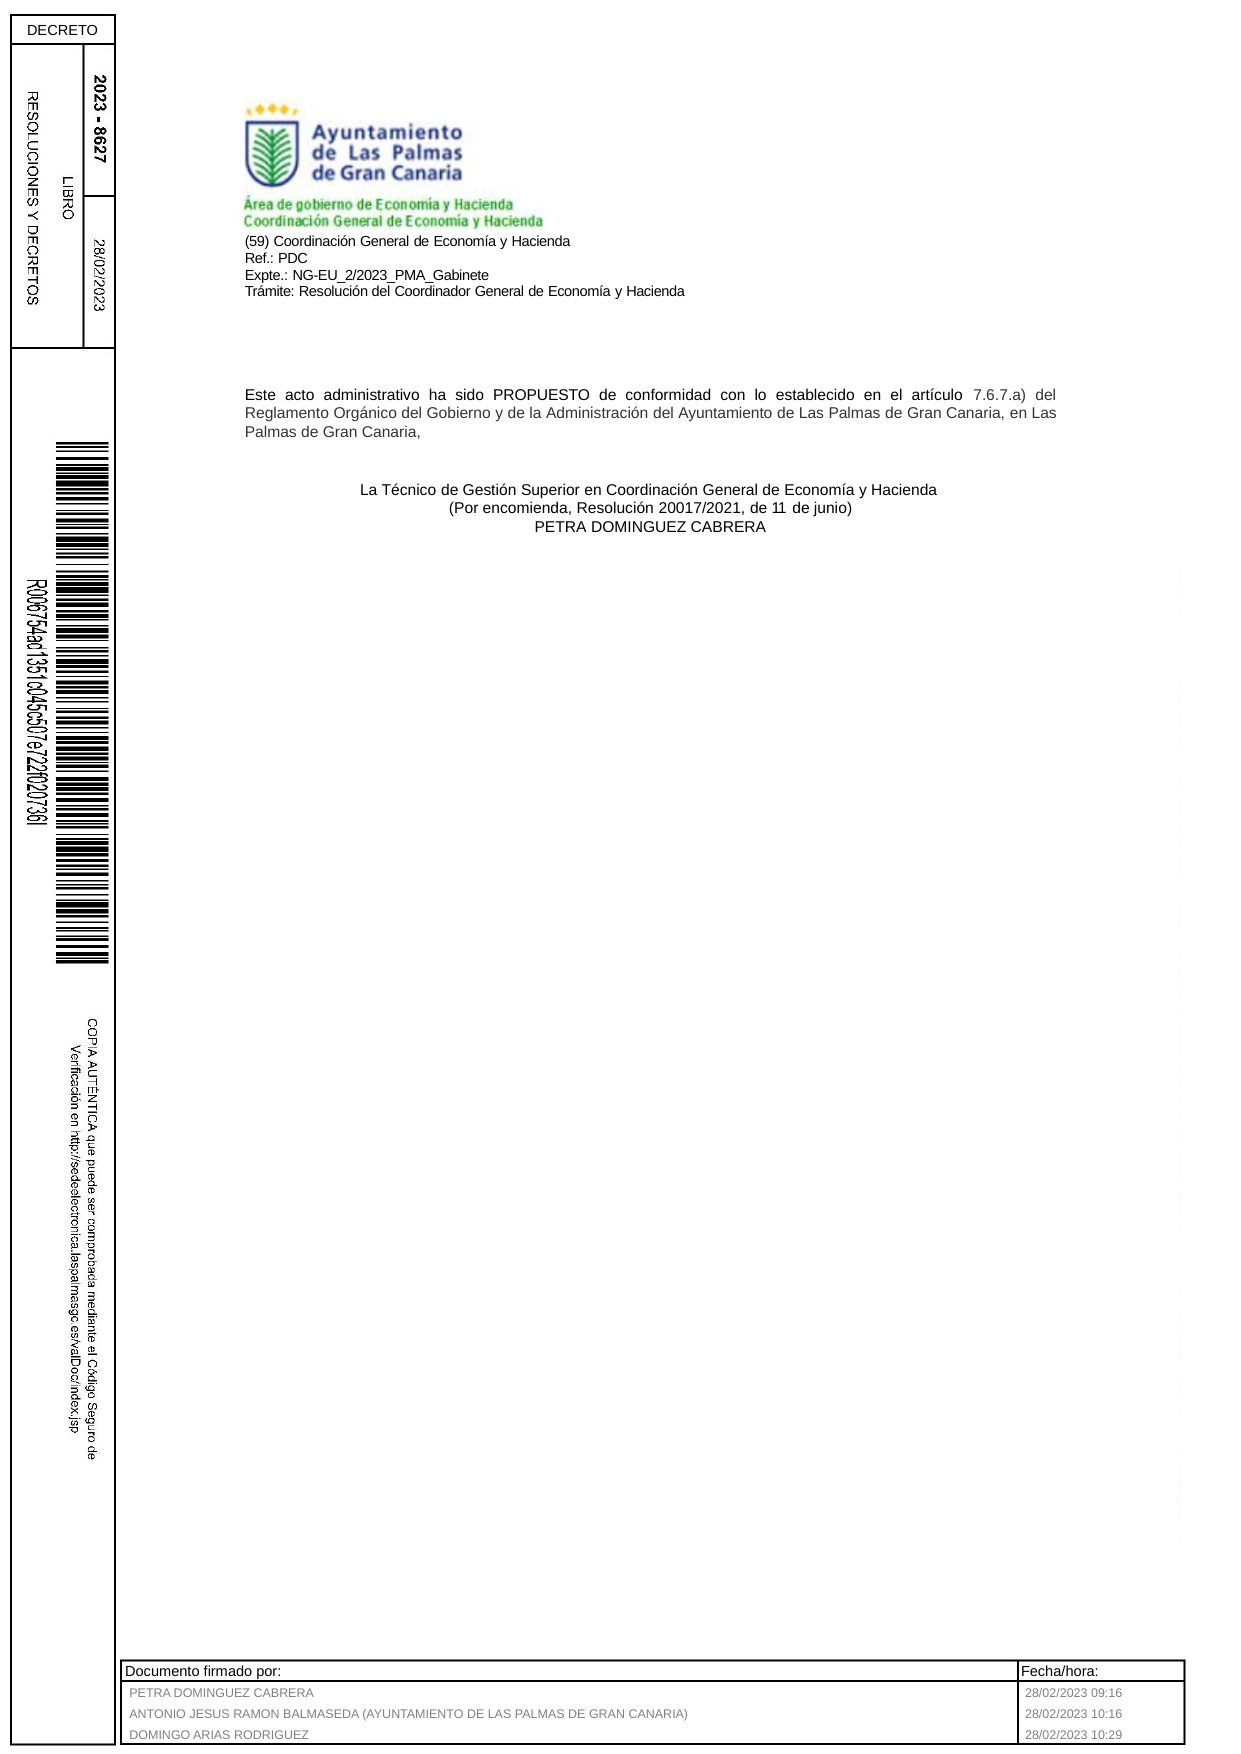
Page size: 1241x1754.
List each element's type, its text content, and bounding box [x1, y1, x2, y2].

text 28/02/2023 10:29 [1025, 1728, 1141, 1742]
text PETRA DOMINGUEZ CABRERA [129, 1687, 339, 1701]
text 28/02/2023 09:16 [1025, 1687, 1141, 1701]
text (59) Coordinación General de Economía y Hacienda [244, 233, 706, 249]
text Fecha/hora: [1021, 1664, 1121, 1680]
text ANTONIO JESUS RAMON BALMASEDA (AYUNTAMIENTO DE LAS PALMAS DE GRAN CANARIA) [129, 1707, 717, 1721]
text PETRA DOMINGUEZ CABRERA [534, 518, 960, 536]
text Este acto administrativo ha sido PROPUESTO de conformidad con lo establecido en el artículo 7.6.7.a) del [244, 386, 1080, 403]
text (Por encomienda, Resolución 20017/2021, de 11 de junio) [449, 500, 960, 518]
text DECRETO [27, 22, 120, 38]
picture [8, 12, 117, 1746]
text 28/02/2023 10:16 [1025, 1707, 1141, 1721]
text Trámite: Resolución del Coordinador General de Economía y Hacienda [244, 284, 706, 300]
text Palmas de Gran Canaria, [244, 423, 1080, 441]
text Documento firmado por: [125, 1664, 305, 1680]
text Expte.: NG-EU_2/2023_PMA_Gabinete [244, 267, 706, 283]
text La Técnico de Gestión Superior en Coordinación General de Economía y Hacienda [360, 481, 960, 498]
picture [118, 1658, 1186, 1746]
picture [143, 39, 1180, 1590]
text Reglamento Orgánico del Gobierno y de la Administración del Ayuntamiento de Las Palmas de Gran Canaria, en Las [244, 404, 1080, 422]
text DOMINGO ARIAS RODRIGUEZ [129, 1728, 717, 1742]
text Ref.: PDC [244, 250, 706, 266]
